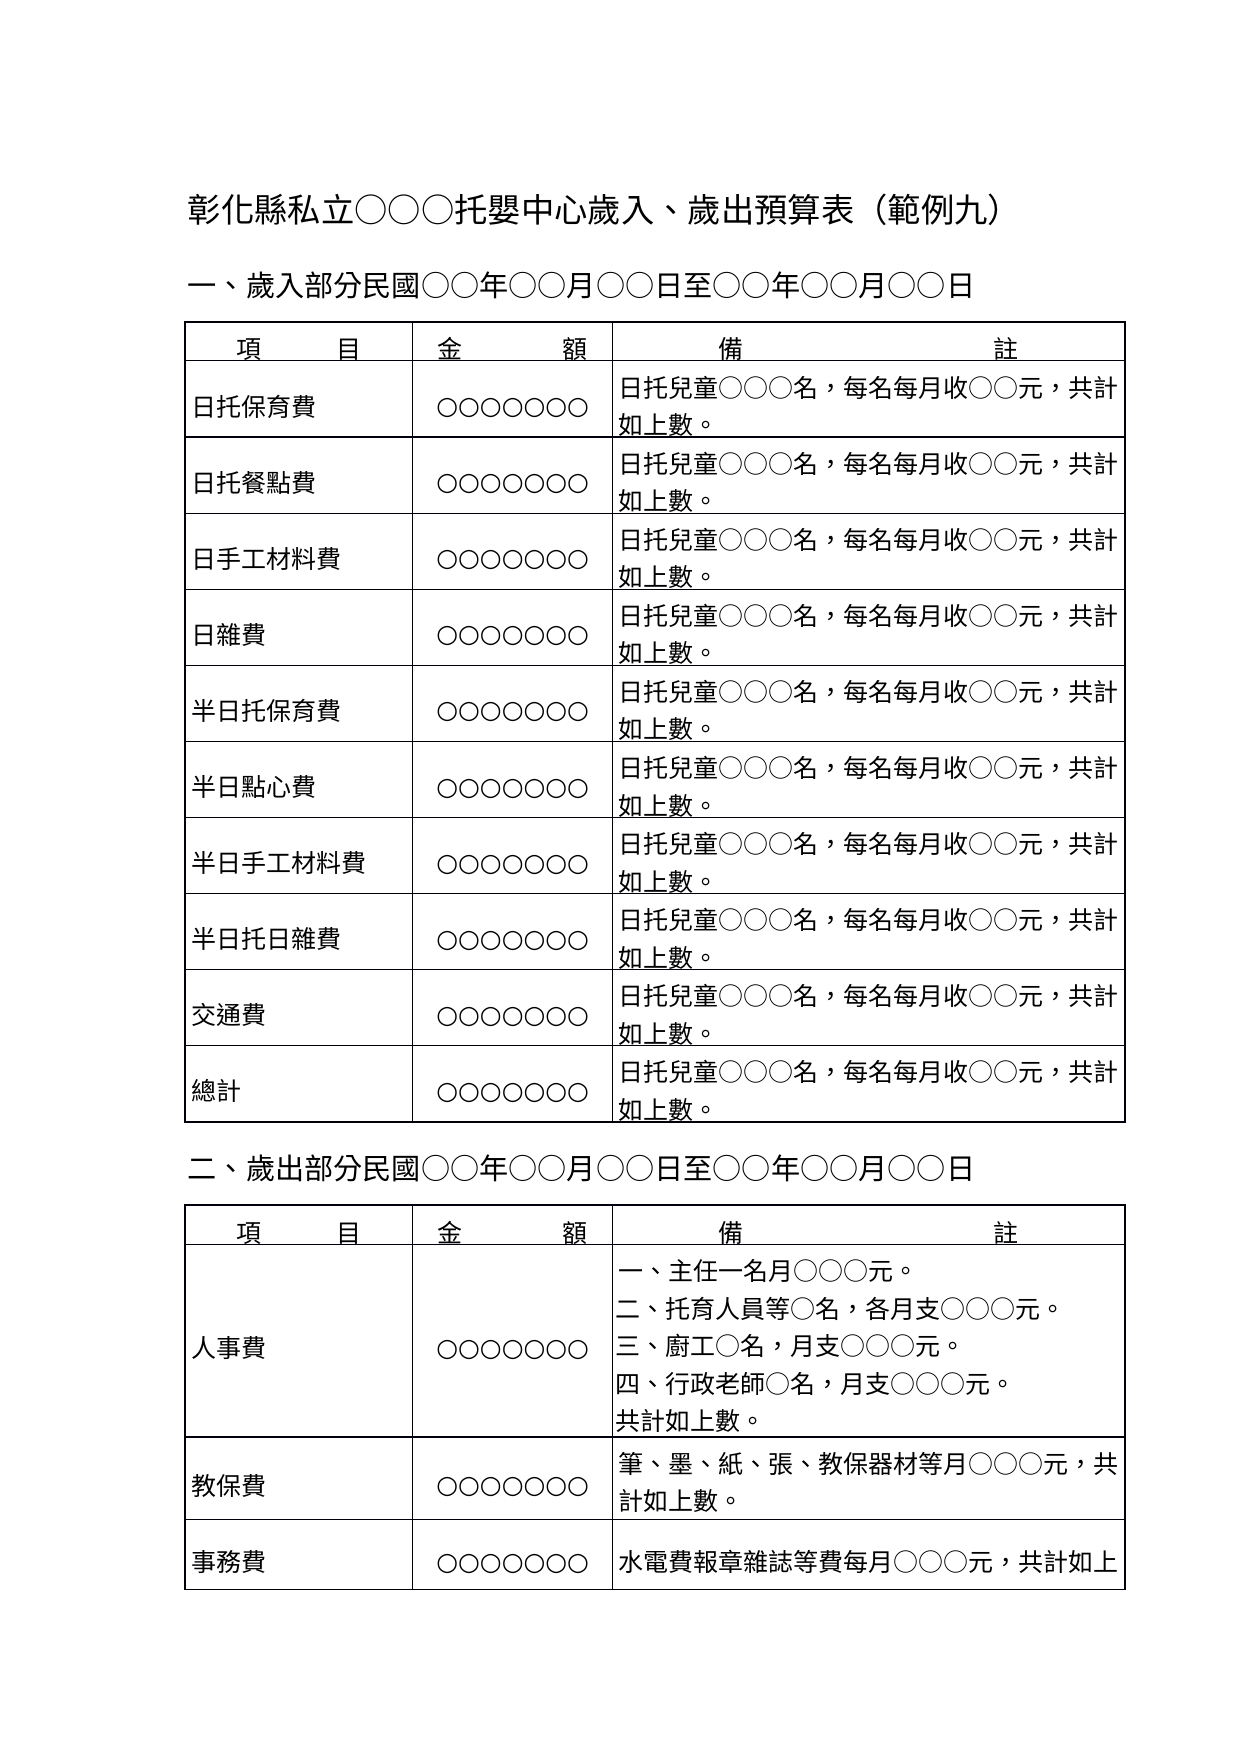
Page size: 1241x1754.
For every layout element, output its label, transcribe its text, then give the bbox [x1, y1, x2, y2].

table_cell ○○○○○○○ [413, 970, 612, 1045]
table_header 金 額 [413, 1206, 612, 1244]
table_cell ○○○○○○○ [413, 438, 612, 512]
table_cell ○○○○○○○ [413, 666, 612, 741]
text 彰化縣私立○○○托嬰中心歲入、歲出預算表（範例九） [187, 164, 1053, 239]
table_cell 日托兒童○○○名，每名每月收○○元，共計如上數。 [613, 1046, 1124, 1121]
table_cell 半日點心費 [186, 742, 412, 817]
table_cell 人事費 [186, 1245, 412, 1436]
table_cell 筆、墨、紙、張、教保器材等月○○○元，共計如上數。 [613, 1438, 1124, 1519]
table_cell 日托兒童○○○名，每名每月收○○元，共計如上數。 [613, 894, 1124, 969]
table_cell ○○○○○○○ [413, 818, 612, 893]
table_cell 日托兒童○○○名，每名每月收○○元，共計如上數。 [613, 514, 1124, 588]
table_cell 日托兒童○○○名，每名每月收○○元，共計如上數。 [613, 742, 1124, 817]
text 二、歲出部分民國○○年○○月○○日至○○年○○月○○日 [187, 1123, 1053, 1198]
table_cell 日手工材料費 [186, 514, 412, 588]
table_header 備 註 [613, 323, 1124, 360]
table_cell ○○○○○○○ [413, 361, 612, 436]
text 一、歲入部分民國○○年○○月○○日至○○年○○月○○日 [187, 239, 1053, 314]
table_cell 主任一名月○○○元。 二、托育人員等○名，各月支○○○元。 三、廚工○名，月支○○○元。 四、行政老師○名，月支○○○元。 共計如上數。 [613, 1245, 1124, 1436]
table_cell 水電費報章雜誌等費每月○○○元，共計如上 [613, 1520, 1124, 1588]
table_cell ○○○○○○○ [413, 590, 612, 664]
table_cell ○○○○○○○ [413, 1046, 612, 1121]
table_cell 日托兒童○○○名，每名每月收○○元，共計如上數。 [613, 818, 1124, 893]
table_cell 日托兒童○○○名，每名每月收○○元，共計如上數。 [613, 970, 1124, 1045]
table_header 項 目 [186, 1206, 412, 1244]
table_header 備 註 [613, 1206, 1124, 1244]
table_cell 日托兒童○○○名，每名每月收○○元，共計如上數。 [613, 666, 1124, 741]
table_header 項 目 [186, 323, 412, 360]
table_header 金 額 [413, 323, 612, 360]
table_cell 日托餐點費 [186, 438, 412, 512]
table_cell 教保費 [186, 1438, 412, 1519]
table_cell 日托兒童○○○名，每名每月收○○元，共計如上數。 [613, 438, 1124, 512]
table_cell ○○○○○○○ [413, 1520, 612, 1588]
table_cell 日雜費 [186, 590, 412, 664]
table_cell 半日托保育費 [186, 666, 412, 741]
table_cell ○○○○○○○ [413, 1245, 612, 1436]
table_cell 日托兒童○○○名，每名每月收○○元，共計如上數。 [613, 361, 1124, 436]
table_cell ○○○○○○○ [413, 514, 612, 588]
table_cell 半日托日雜費 [186, 894, 412, 969]
table_cell 日托兒童○○○名，每名每月收○○元，共計如上數。 [613, 590, 1124, 664]
table_cell 事務費 [186, 1520, 412, 1588]
table_cell 日托保育費 [186, 361, 412, 436]
table_cell 總計 [186, 1046, 412, 1121]
table_cell ○○○○○○○ [413, 894, 612, 969]
table_cell ○○○○○○○ [413, 742, 612, 817]
table_cell ○○○○○○○ [413, 1438, 612, 1519]
table_cell 半日手工材料費 [186, 818, 412, 893]
table_cell 交通費 [186, 970, 412, 1045]
